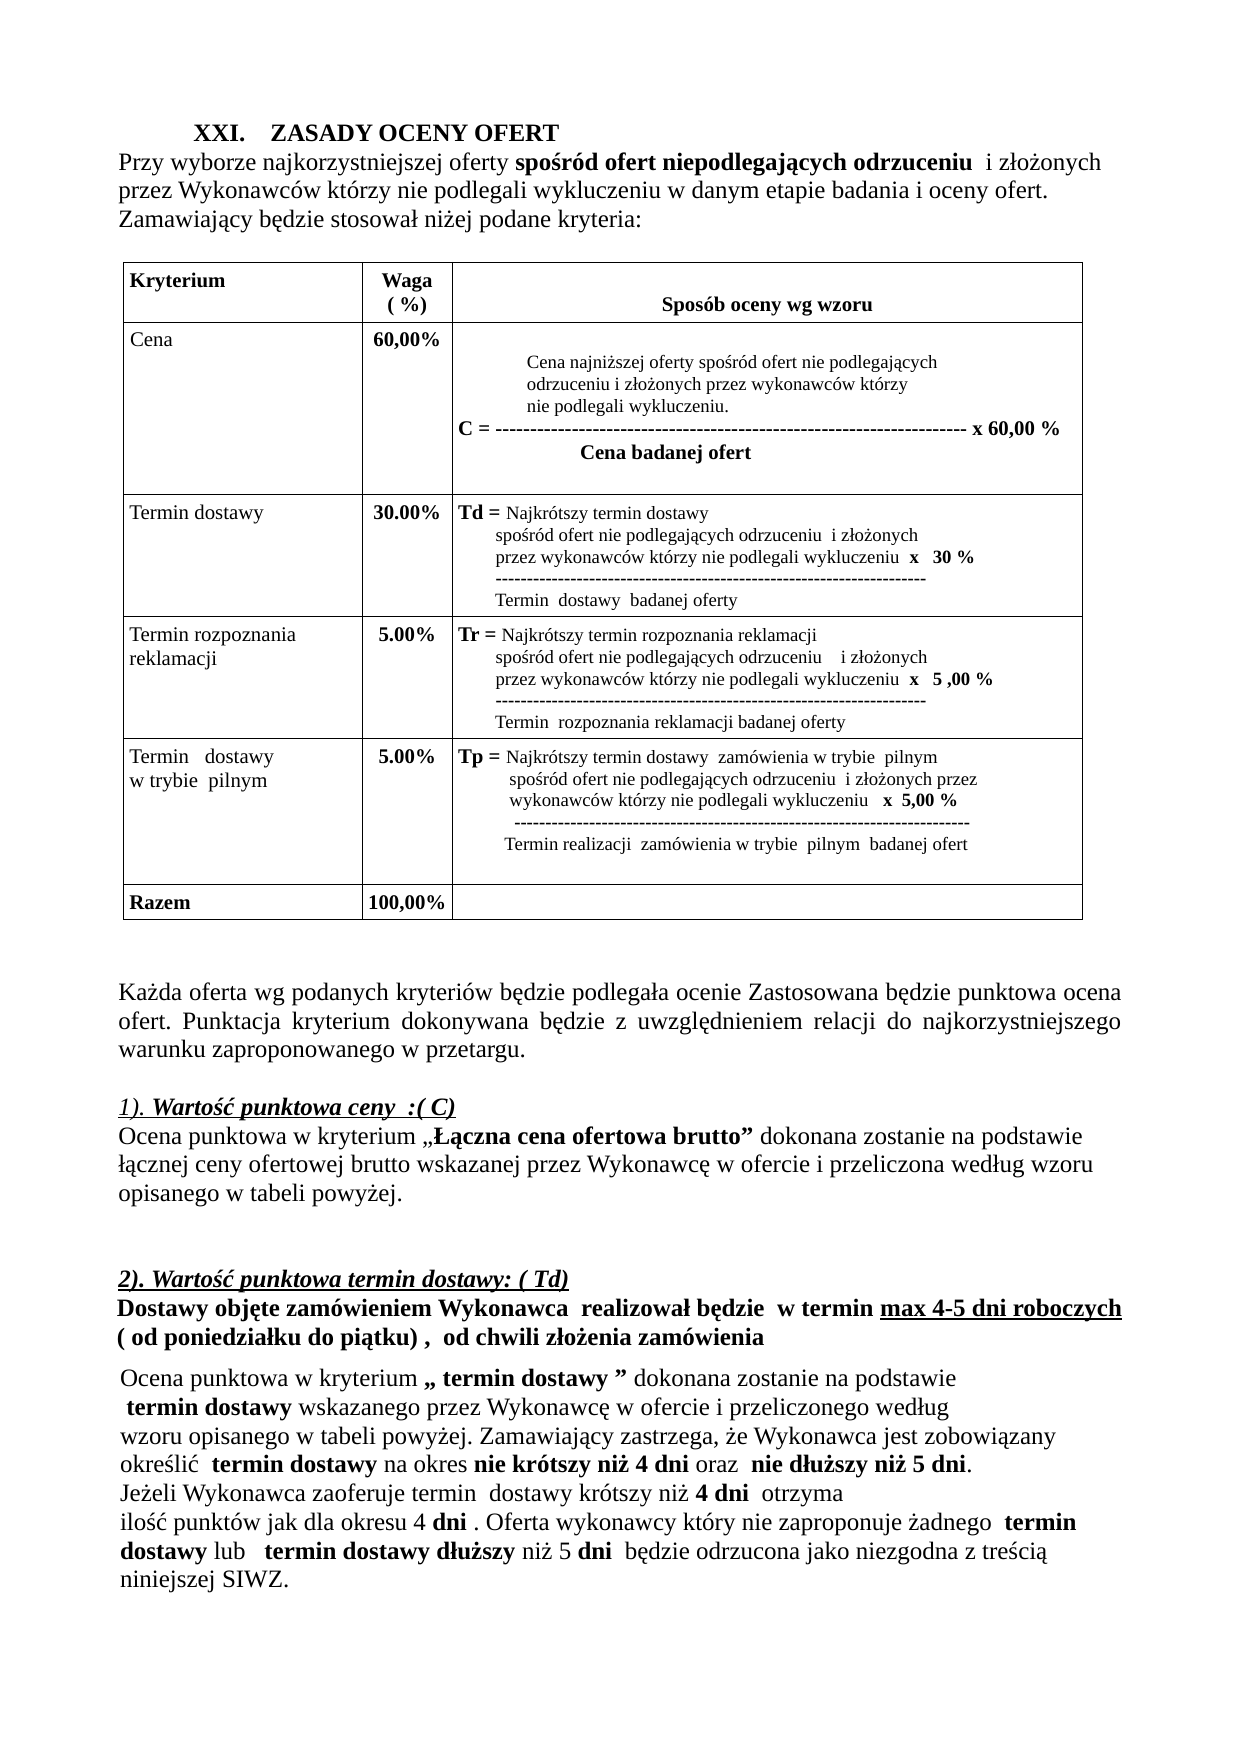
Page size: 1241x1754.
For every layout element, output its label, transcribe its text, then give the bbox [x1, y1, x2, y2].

table_cell 100,00% [363, 885, 452, 919]
table_cell Td = Najkrótszy termin dostawy spośród ofert nie podlegających odrzuceniu i złożonych przez wykonawców którzy nie podlegali wykluczeniu x 30 % --------------------------------------------------------------------- Termin dostawy badanej oferty [453, 495, 1082, 616]
table_cell Cena najniższej oferty spośród ofert nie podlegających odrzuceniu i złożonych przez wykonawców którzy nie podlegali wykluczeniu. C = -------------------------------------------------------------------- x 60,00 % Cena badanej ofert [453, 323, 1082, 494]
text Jeżeli Wykonawca zaoferuje termin dostawy krótszy niż 4 dni otrzyma [120, 1478, 1122, 1507]
text Każda oferta wg podanych kryteriów będzie podlegała ocenie Zastosowana będzie punktowa ocena ofert. Punktacja kryterium dokonywana będzie z uwzględnieniem relacji do najkorzystniejszego warunku zaproponowanego w przetargu. [118, 977, 1122, 1063]
text ( od poniedziałku do piątku) , od chwili złożenia zamówienia [117, 1322, 1122, 1351]
text Ocena punktowa w kryterium „ termin dostawy ” dokonana zostanie na podstawie [120, 1363, 1122, 1392]
table_cell Cena [124, 323, 362, 494]
text wzoru opisanego w tabeli powyżej. Zamawiający zastrzega, że Wykonawca jest zobowiązany [120, 1421, 1122, 1449]
table_cell [453, 885, 1082, 919]
text określić termin dostawy na okres nie krótszy niż 4 dni oraz nie dłuższy niż 5 dni. [120, 1449, 1122, 1478]
table_cell Termin rozpoznania reklamacji [124, 617, 362, 738]
text niniejszej SIWZ. [120, 1564, 1122, 1593]
table_cell 60,00% [363, 323, 452, 494]
text dostawy lub termin dostawy dłuższy niż 5 dni będzie odrzucona jako niezgodna z treścią [120, 1536, 1122, 1564]
table_cell Termin dostawy w trybie pilnym [124, 739, 362, 884]
list Ocena punktowa w kryterium „Łączna cena ofertowa brutto” dokonana zostanie na podstawie łącznej ceny ofertowej brutto wskazanej przez Wykonawcę w ofercie i przeliczona według wzoru opisanego w tabeli powyżej. [118, 1121, 1122, 1207]
table_header Sposób oceny wg wzoru [453, 263, 1082, 322]
list XXI. ZASADY OCENY OFERT [156, 118, 1122, 147]
table_cell Tp = Najkrótszy termin dostawy zamówienia w trybie pilnym spośród ofert nie podlegających odrzuceniu i złożonych przez wykonawców którzy nie podlegali wykluczeniu x 5,00 % ------------------------------------------------------------------------- Termin realizacji zamówienia w trybie pilnym badanej ofert [453, 739, 1082, 884]
list Przy wyborze najkorzystniejszej oferty spośród ofert niepodlegających odrzuceniu i złożonych przez Wykonawców którzy nie podlegali wykluczeniu w danym etapie badania i oceny ofert. Zamawiający będzie stosował niżej podane kryteria: [118, 147, 1122, 233]
table_cell 5,00% [363, 617, 452, 738]
text Dostawy objęte zamówieniem Wykonawca realizował będzie w termin max 4-5 dni roboczych [117, 1293, 1122, 1322]
subtitle 1). Wartość punktowa ceny :( C) [118, 1092, 1122, 1121]
text ilość punktów jak dla okresu 4 dni . Oferta wykonawcy który nie zaproponuje żadnego termin [120, 1507, 1122, 1536]
table_header Kryterium [124, 263, 362, 322]
table_cell Tr = Najkrótszy termin rozpoznania reklamacji spośród ofert nie podlegających odrzuceniu i złożonych przez wykonawców którzy nie podlegali wykluczeniu x 5 ,00 % --------------------------------------------------------------------- Termin rozpoznania reklamacji badanej oferty [453, 617, 1082, 738]
table_cell Termin dostawy [124, 495, 362, 616]
text 2). Wartość punktowa termin dostawy: ( Td) [118, 1264, 1122, 1293]
table_cell Razem [124, 885, 362, 919]
table_header Waga ( %) [363, 263, 452, 322]
table_cell 5,00% [363, 739, 452, 884]
text termin dostawy wskazanego przez Wykonawcę w ofercie i przeliczonego według [120, 1392, 1122, 1421]
table_cell 30,00% [363, 495, 452, 616]
